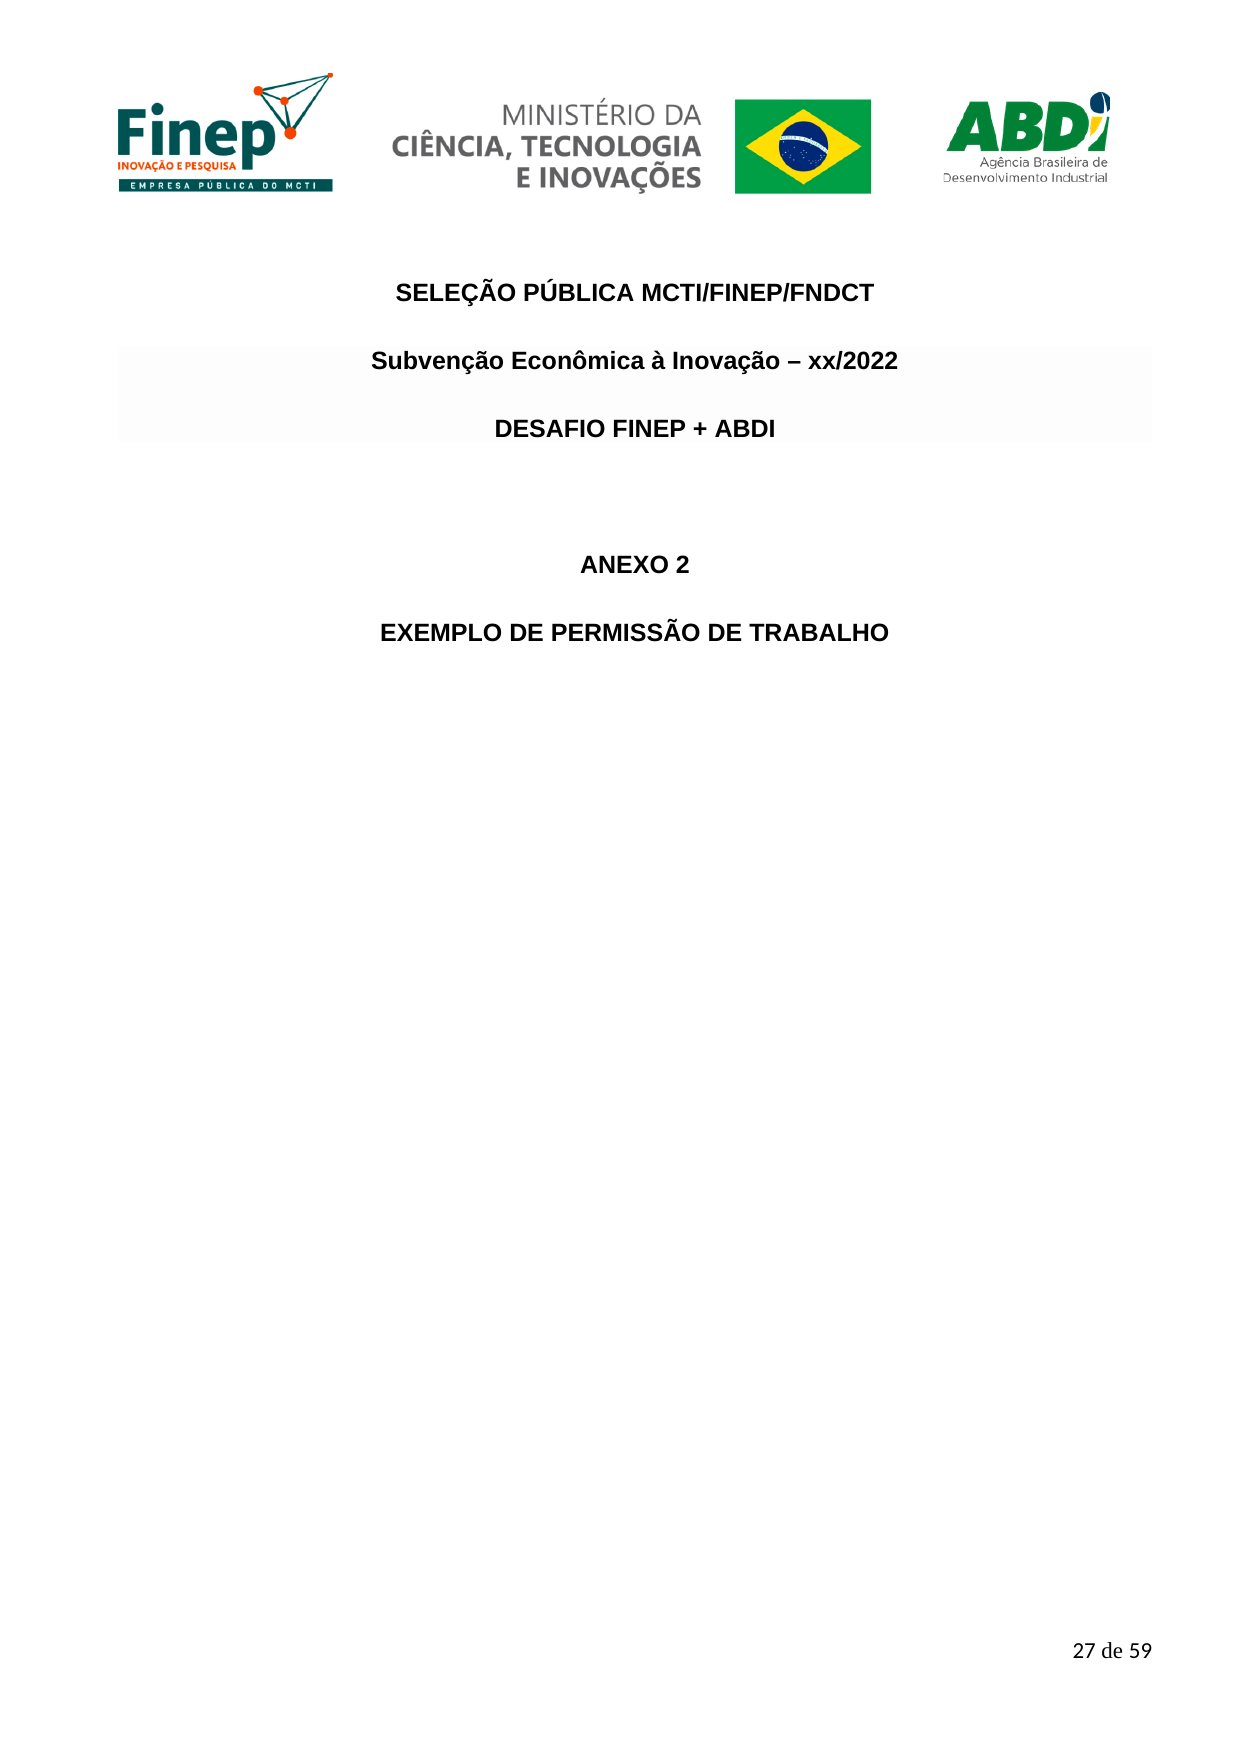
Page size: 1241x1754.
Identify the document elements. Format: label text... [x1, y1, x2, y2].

text EXEMPLO DE PERMISSÃO DE TRABALHO [118, 618, 1152, 647]
text SELEÇÃO PÚBLICA MCTI/FINEP/FNDCT [118, 277, 1152, 306]
text Subvenção Econômica à Inovação – xx/2022 [118, 346, 1152, 374]
text ANEXO 2 [118, 550, 1152, 579]
text DESAFIO FINEP + ABDI [118, 414, 1152, 442]
